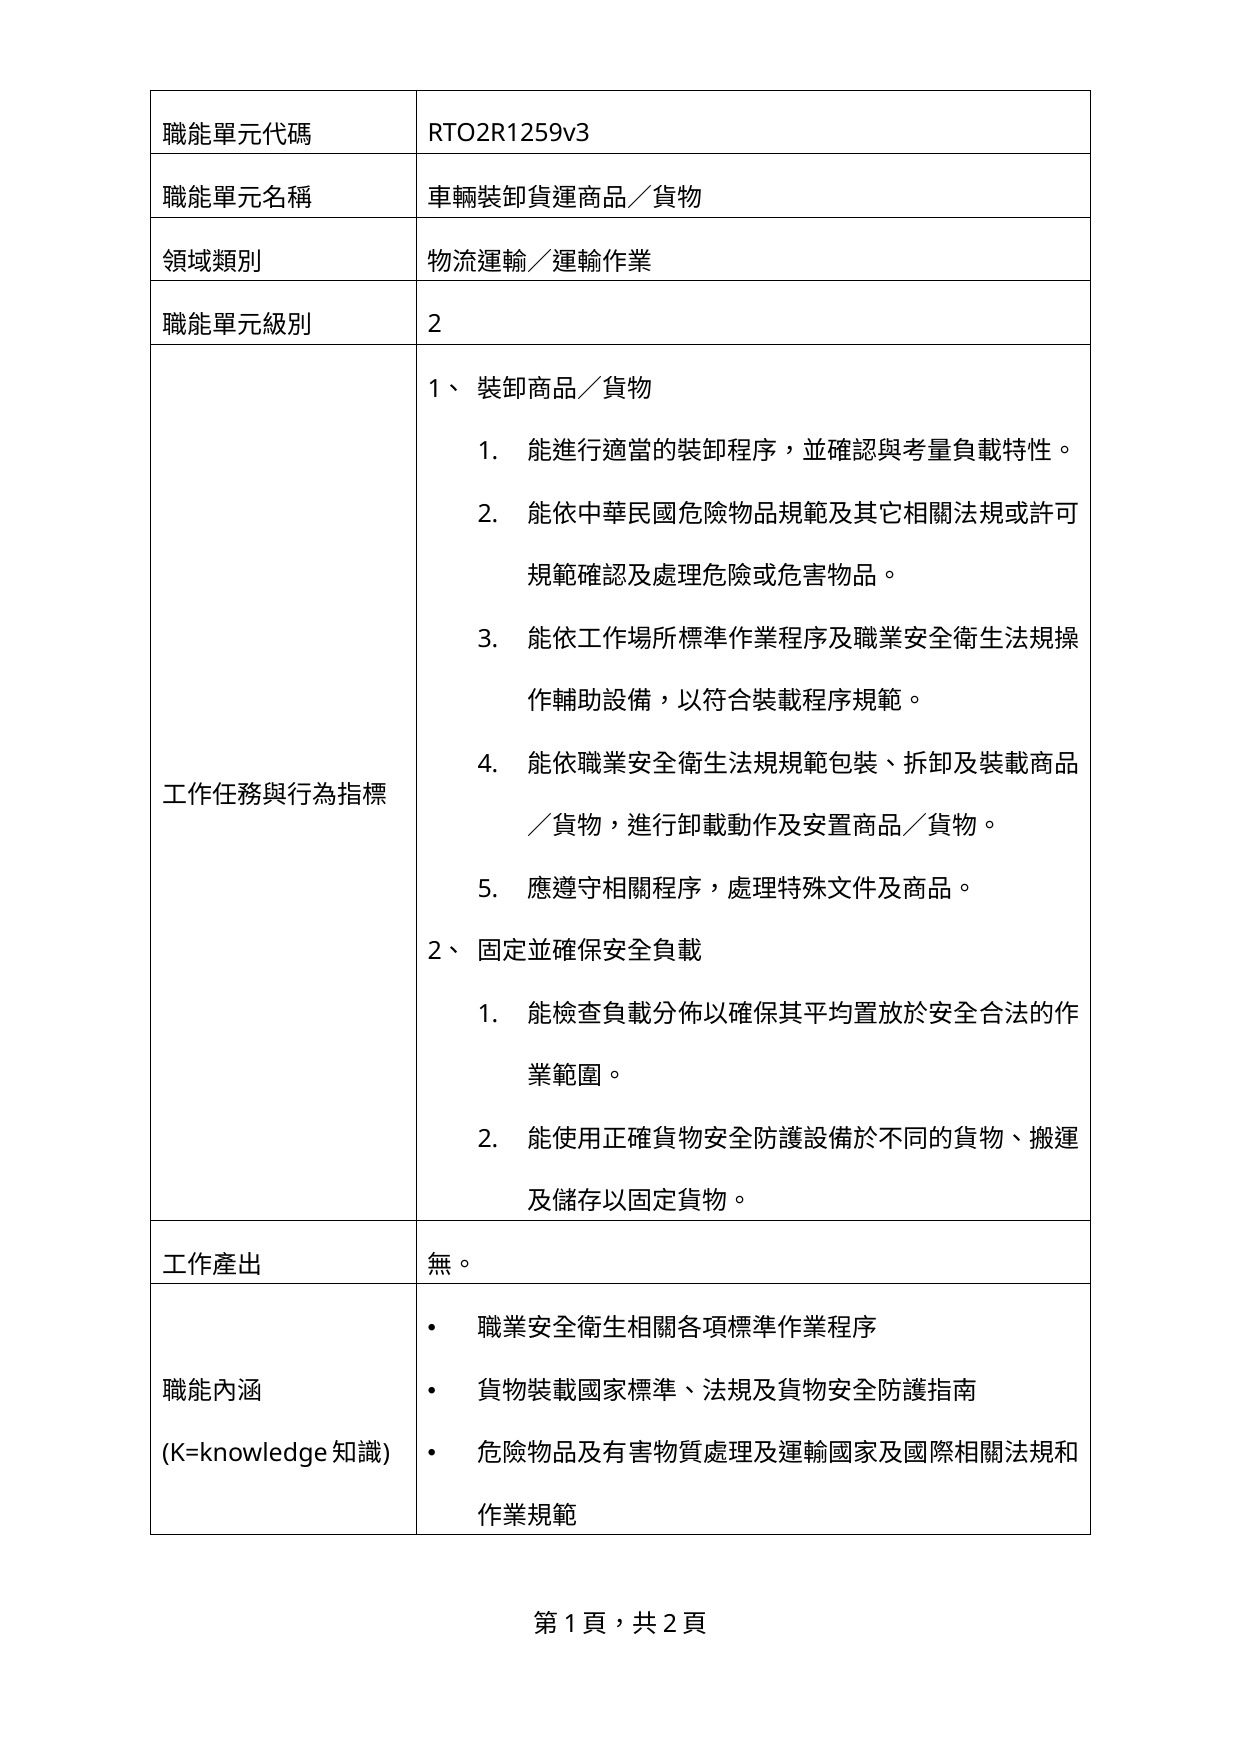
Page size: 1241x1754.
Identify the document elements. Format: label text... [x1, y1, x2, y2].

table_cell 物流運輸／運輸作業 [417, 218, 1090, 280]
table_cell 職業安全衛生相關各項標準作業程序 貨物裝載國家標準、法規及貨物安全防護指南 危險物品及有害物質處理及運輸國家及國際相關法規和作業規範 [417, 1284, 1090, 1534]
table_cell 工作產出 [151, 1221, 416, 1283]
table_cell 無。 [417, 1221, 1090, 1283]
table_cell 工作任務與行為指標 [151, 345, 416, 1220]
table_cell 職能單元級別 [151, 281, 416, 344]
table_header 職能單元代碼 [151, 91, 416, 153]
table_cell 職能內涵 (K=knowledge知識) [151, 1284, 416, 1534]
table_cell 職能單元名稱 [151, 154, 416, 217]
table_cell 領域類別 [151, 218, 416, 280]
table_cell 裝卸商品／貨物 能進行適當的裝卸程序，並確認與考量負載特性。 能依中華民國危險物品規範及其它相關法規或許可規範確認及處理危險或危害物品。 能依工作場所標準作業程序及職業安全衛生法規操作輔助設備，以符合裝載程序規範。 能依職業安全衛生法規規範包裝、拆卸及裝載商品／貨物，進行卸載動作及安置商品／貨物。 應遵守相關程序，處理特殊文件及商品。 固定並確保安全負載 能檢查負載分佈以確保其平均置放於安全合法的作業範圍。 能使用正確貨物安全防護設備於不同的貨物、搬運及儲存以固定貨物。 [417, 345, 1090, 1220]
table_header RTO2R1259v3 [417, 91, 1090, 153]
table_cell 車輛裝卸貨運商品／貨物 [417, 154, 1090, 217]
table_cell 2 [417, 281, 1090, 344]
